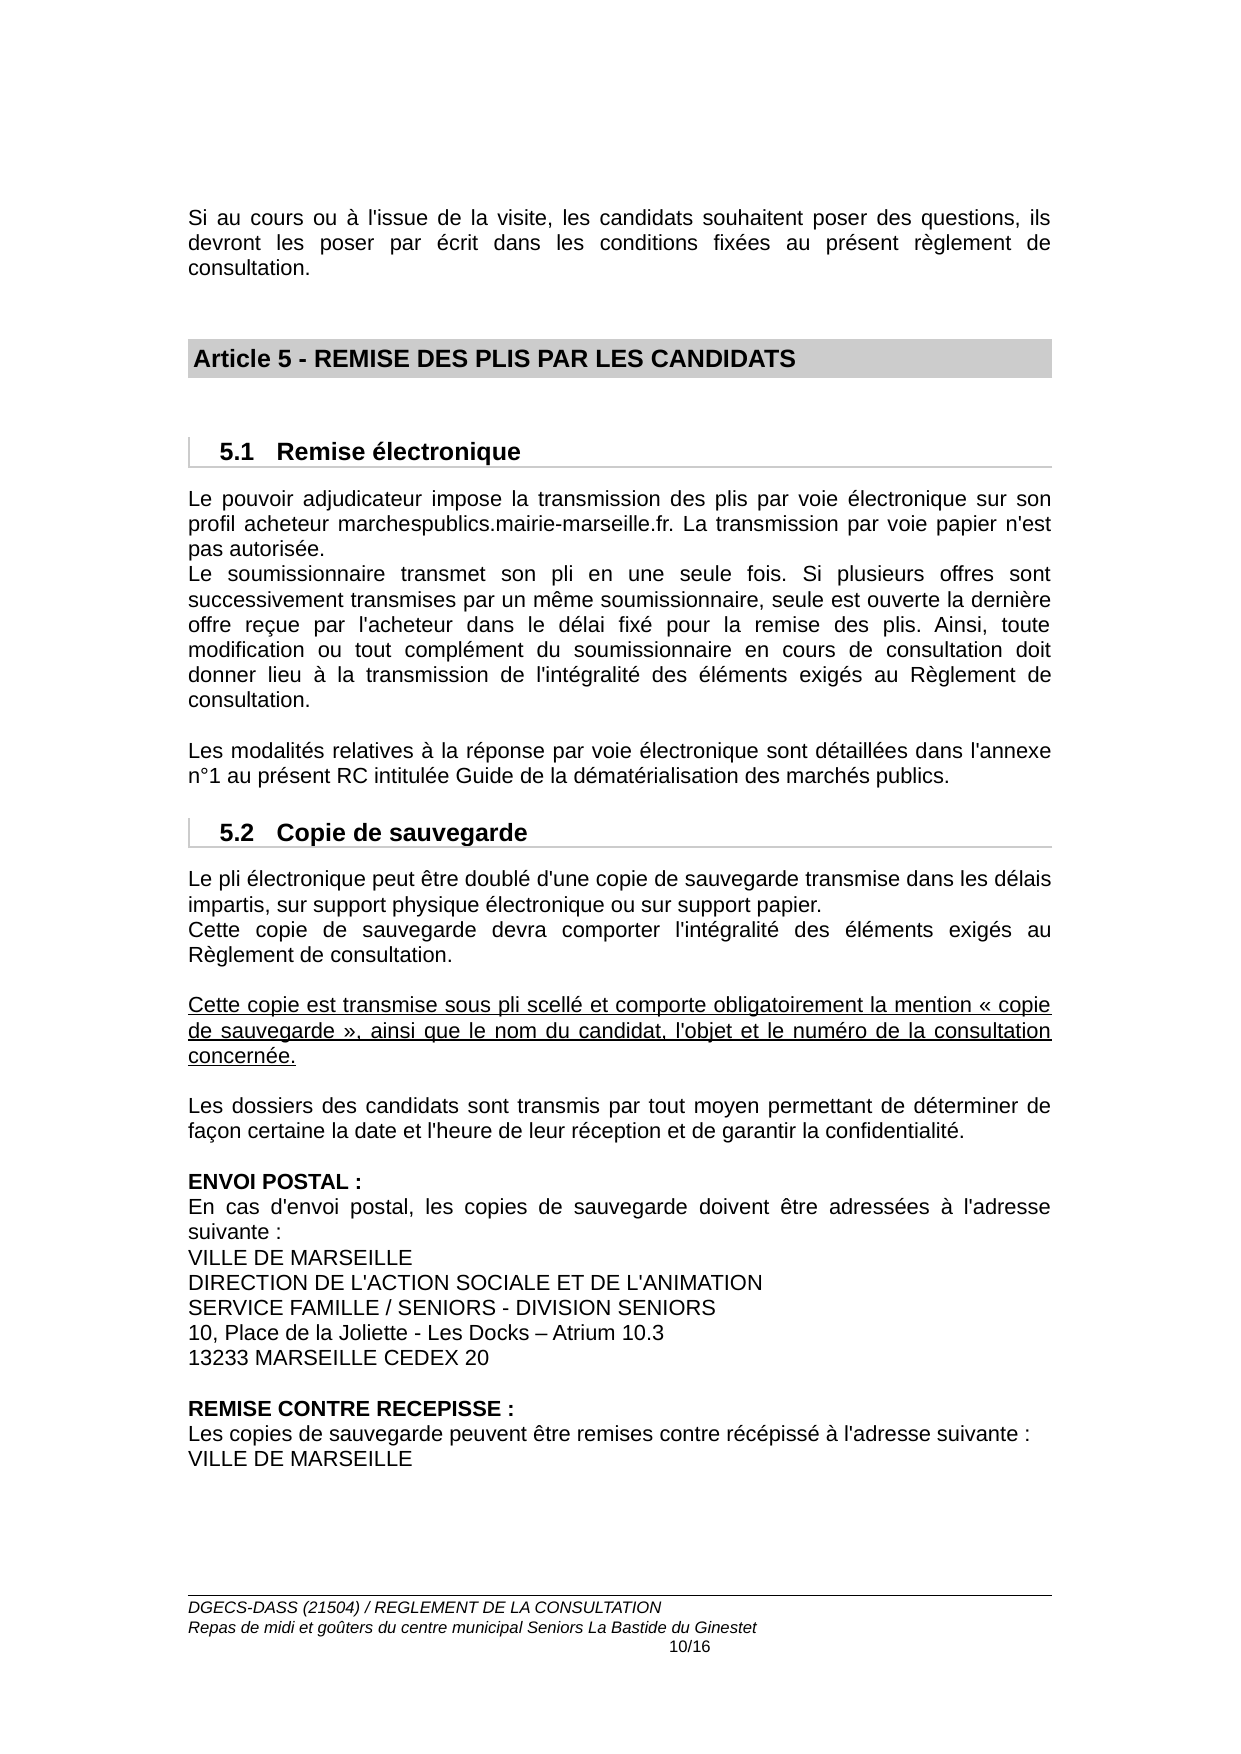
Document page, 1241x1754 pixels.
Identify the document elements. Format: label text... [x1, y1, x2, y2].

text 10, Place de la Joliette - Les Docks – Atrium 10.3 [188, 1320, 1052, 1345]
text DIRECTION DE L'ACTION SOCIALE ET DE L'ANIMATION [188, 1269, 1052, 1295]
text Le pli électronique peut être doublé d'une copie de sauvegarde transmise dans les délais impartis, sur support physique électronique ou sur support papier. [188, 866, 1052, 917]
text Si au cours ou à l'issue de la visite, les candidats souhaitent poser des questions, ils devront les poser par écrit dans les conditions fixées au présent règlement de consultation. [188, 204, 1052, 280]
text concernée. [188, 1041, 1052, 1068]
text VILLE DE MARSEILLE [188, 1446, 1052, 1471]
subtitle REMISE DES PLIS PAR LES CANDIDATS [190, 342, 1050, 376]
text Cette copie de sauvegarde devra comporter l'intégralité des éléments exigés au Règlement de consultation. [188, 917, 1052, 967]
text Les copies de sauvegarde peuvent être remises contre récépissé à l'adresse suivante : [188, 1421, 1052, 1446]
text Les dossiers des candidats sont transmis par tout moyen permettant de déterminer de façon certaine la date et l'heure de leur réception et de garantir la confidentialité. [188, 1093, 1052, 1143]
text VILLE DE MARSEILLE [188, 1244, 1052, 1269]
text En cas d'envoi postal, les copies de sauvegarde doivent être adressées à l'adresse suivante : [188, 1194, 1052, 1244]
text de sauvegarde », ainsi que le nom du candidat, l'objet et le numéro de la consultation [188, 1015, 1052, 1039]
subtitle Remise électronique [190, 437, 1052, 466]
text Le soumissionnaire transmet son pli en une seule fois. Si plusieurs offres sont successivement transmises par un même soumissionnaire, seule est ouverte la dernière offre reçue par l'acheteur dans le délai fixé pour la remise des plis. Ainsi, toute modification ou tout complément du soumissionnaire en cours de consultation doit donner lieu à la transmission de l'intégralité des éléments exigés au Règlement de consultation. [188, 561, 1052, 713]
text Le pouvoir adjudicateur impose la transmission des plis par voie électronique sur son profil acheteur marchespublics.mairie-marseille.fr. La transmission par voie papier n'est pas autorisée. [188, 486, 1052, 561]
text Cette copie est transmise sous pli scellé et comporte obligatoirement la mention « copie [188, 992, 1052, 1014]
text 13233 MARSEILLE CEDEX 20 [188, 1345, 1052, 1370]
text REMISE CONTRE RECEPISSE : [188, 1396, 1052, 1421]
subtitle Copie de sauvegarde [190, 818, 1052, 846]
text Les modalités relatives à la réponse par voie électronique sont détaillées dans l'annexe n°1 au présent RC intitulée Guide de la dématérialisation des marchés publics. [188, 738, 1052, 788]
text SERVICE FAMILLE / SENIORS - DIVISION SENIORS [188, 1295, 1052, 1320]
text ENVOI POSTAL : [188, 1169, 1052, 1194]
